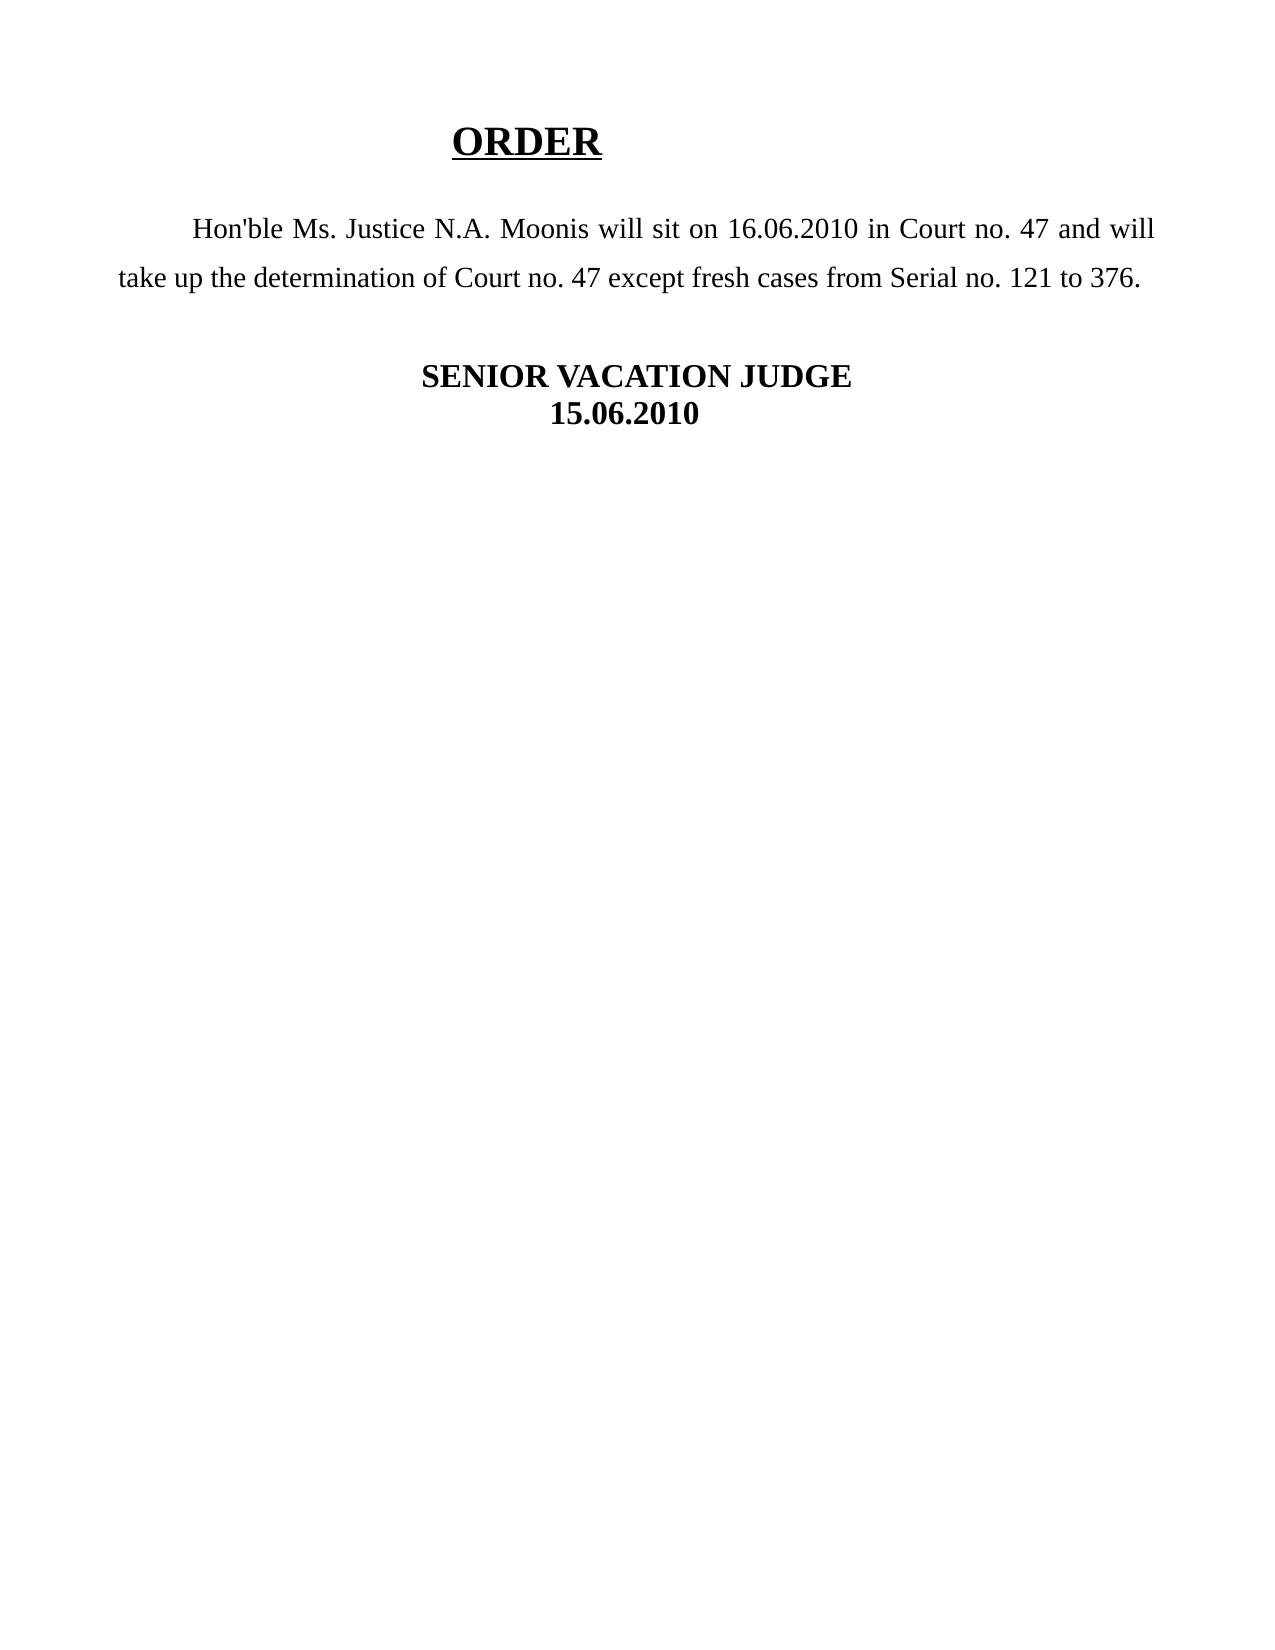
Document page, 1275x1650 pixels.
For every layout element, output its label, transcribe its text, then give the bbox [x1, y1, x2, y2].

text ORDER [118, 118, 1155, 164]
text 15.06.2010 [118, 395, 1155, 432]
text SENIOR VACATION JUDGE [118, 358, 1155, 395]
text Hon'ble Ms. Justice N.A. Moonis will sit on 16.06.2010 in Court no. 47 and will take up the determination of Court no. 47 except fresh cases from Serial no. 121 to 376. [118, 213, 1155, 293]
